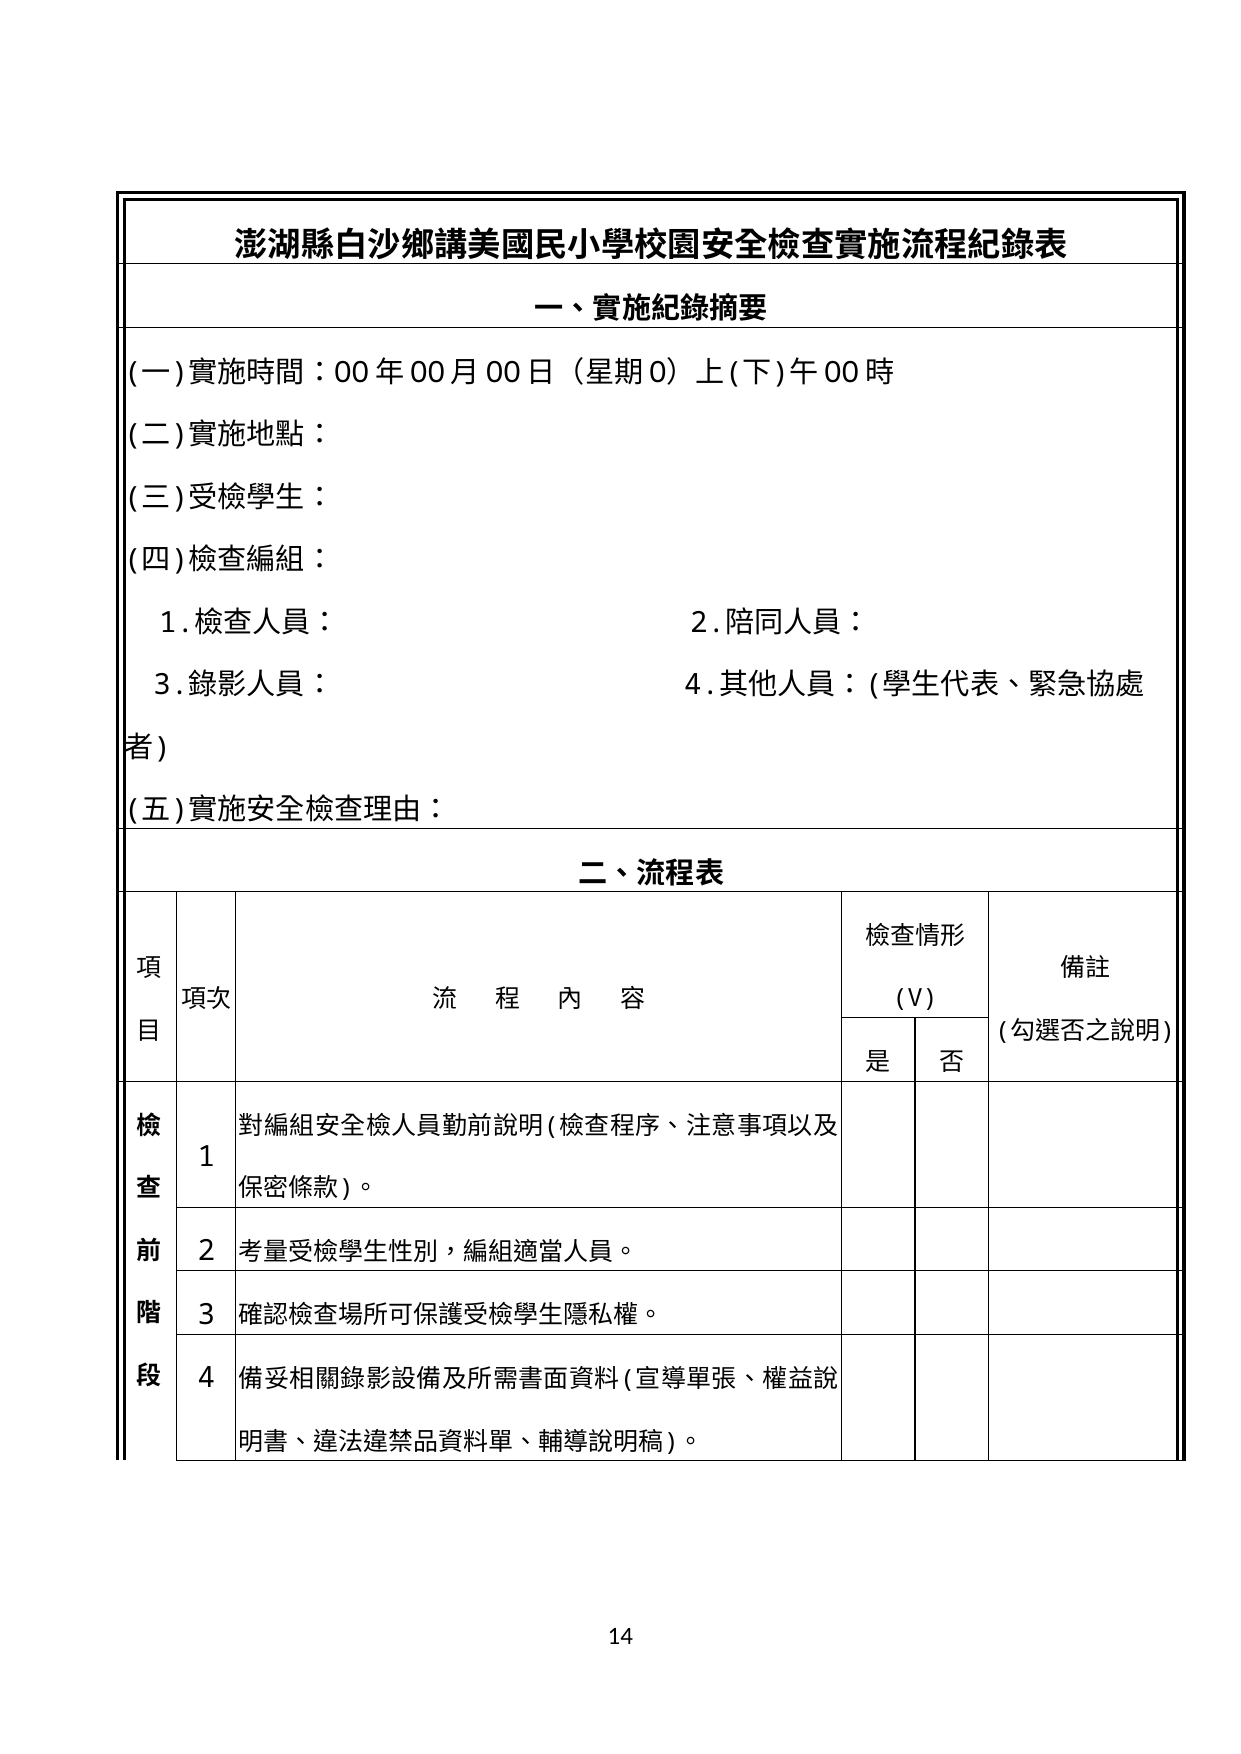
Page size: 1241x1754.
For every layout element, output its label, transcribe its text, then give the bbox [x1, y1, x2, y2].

table_cell [989, 1208, 1176, 1270]
table_cell 1 [177, 1082, 235, 1207]
table_cell 3 [177, 1271, 235, 1334]
table_cell 考量受檢學生性別，編組適當人員。 [236, 1208, 841, 1270]
table_cell 備註 (勾選否之說明) [989, 892, 1176, 1081]
table_cell 項目 [126, 892, 176, 1081]
table_cell 二、流程表 [126, 829, 1176, 891]
table_cell [842, 1082, 914, 1207]
table_cell [989, 1082, 1176, 1207]
table_cell 備妥相關錄影設備及所需書面資料(宣導單張、權益說明書、違法違禁品資料單、輔導說明稿)。 [236, 1335, 841, 1460]
table_cell [842, 1208, 914, 1270]
table_cell 是 [842, 1018, 914, 1081]
table_cell [842, 1335, 914, 1460]
table_cell [989, 1335, 1176, 1460]
table_cell 否 [916, 1018, 988, 1081]
table_cell 4 [177, 1335, 235, 1460]
table_cell 2 [177, 1208, 235, 1270]
table_cell [842, 1271, 914, 1334]
table_cell 確認檢查場所可保護受檢學生隱私權。 [236, 1271, 841, 1334]
table_header 澎湖縣白沙鄉講美國民小學校園安全檢查實施流程紀錄表 [121, 194, 1181, 263]
table_cell [916, 1208, 988, 1270]
table_cell (一)實施時間：OO年OO月OO日（星期O）上(下)午OO時 (二)實施地點： (三)受檢學生： (四)檢查編組： 1.檢查人員： 2.陪同人員： 3.錄影人員： 4.其他人員：(學生代表、緊急協處者) (五)實施安全檢查理由： [126, 328, 1176, 828]
table_cell 一、實施紀錄摘要 [126, 264, 1176, 327]
table_cell [916, 1271, 988, 1334]
table_cell 檢查前階段 [126, 1082, 176, 1460]
table_cell 流 程 內 容 [236, 892, 841, 1081]
table_cell 檢查情形(V) [842, 892, 988, 1017]
table_cell [989, 1271, 1176, 1334]
table_cell 項次 [177, 892, 235, 1081]
table_cell [916, 1335, 988, 1460]
table_cell 對編組安全檢人員勤前說明(檢查程序、注意事項以及保密條款)。 [236, 1082, 841, 1207]
table_cell [916, 1082, 988, 1207]
